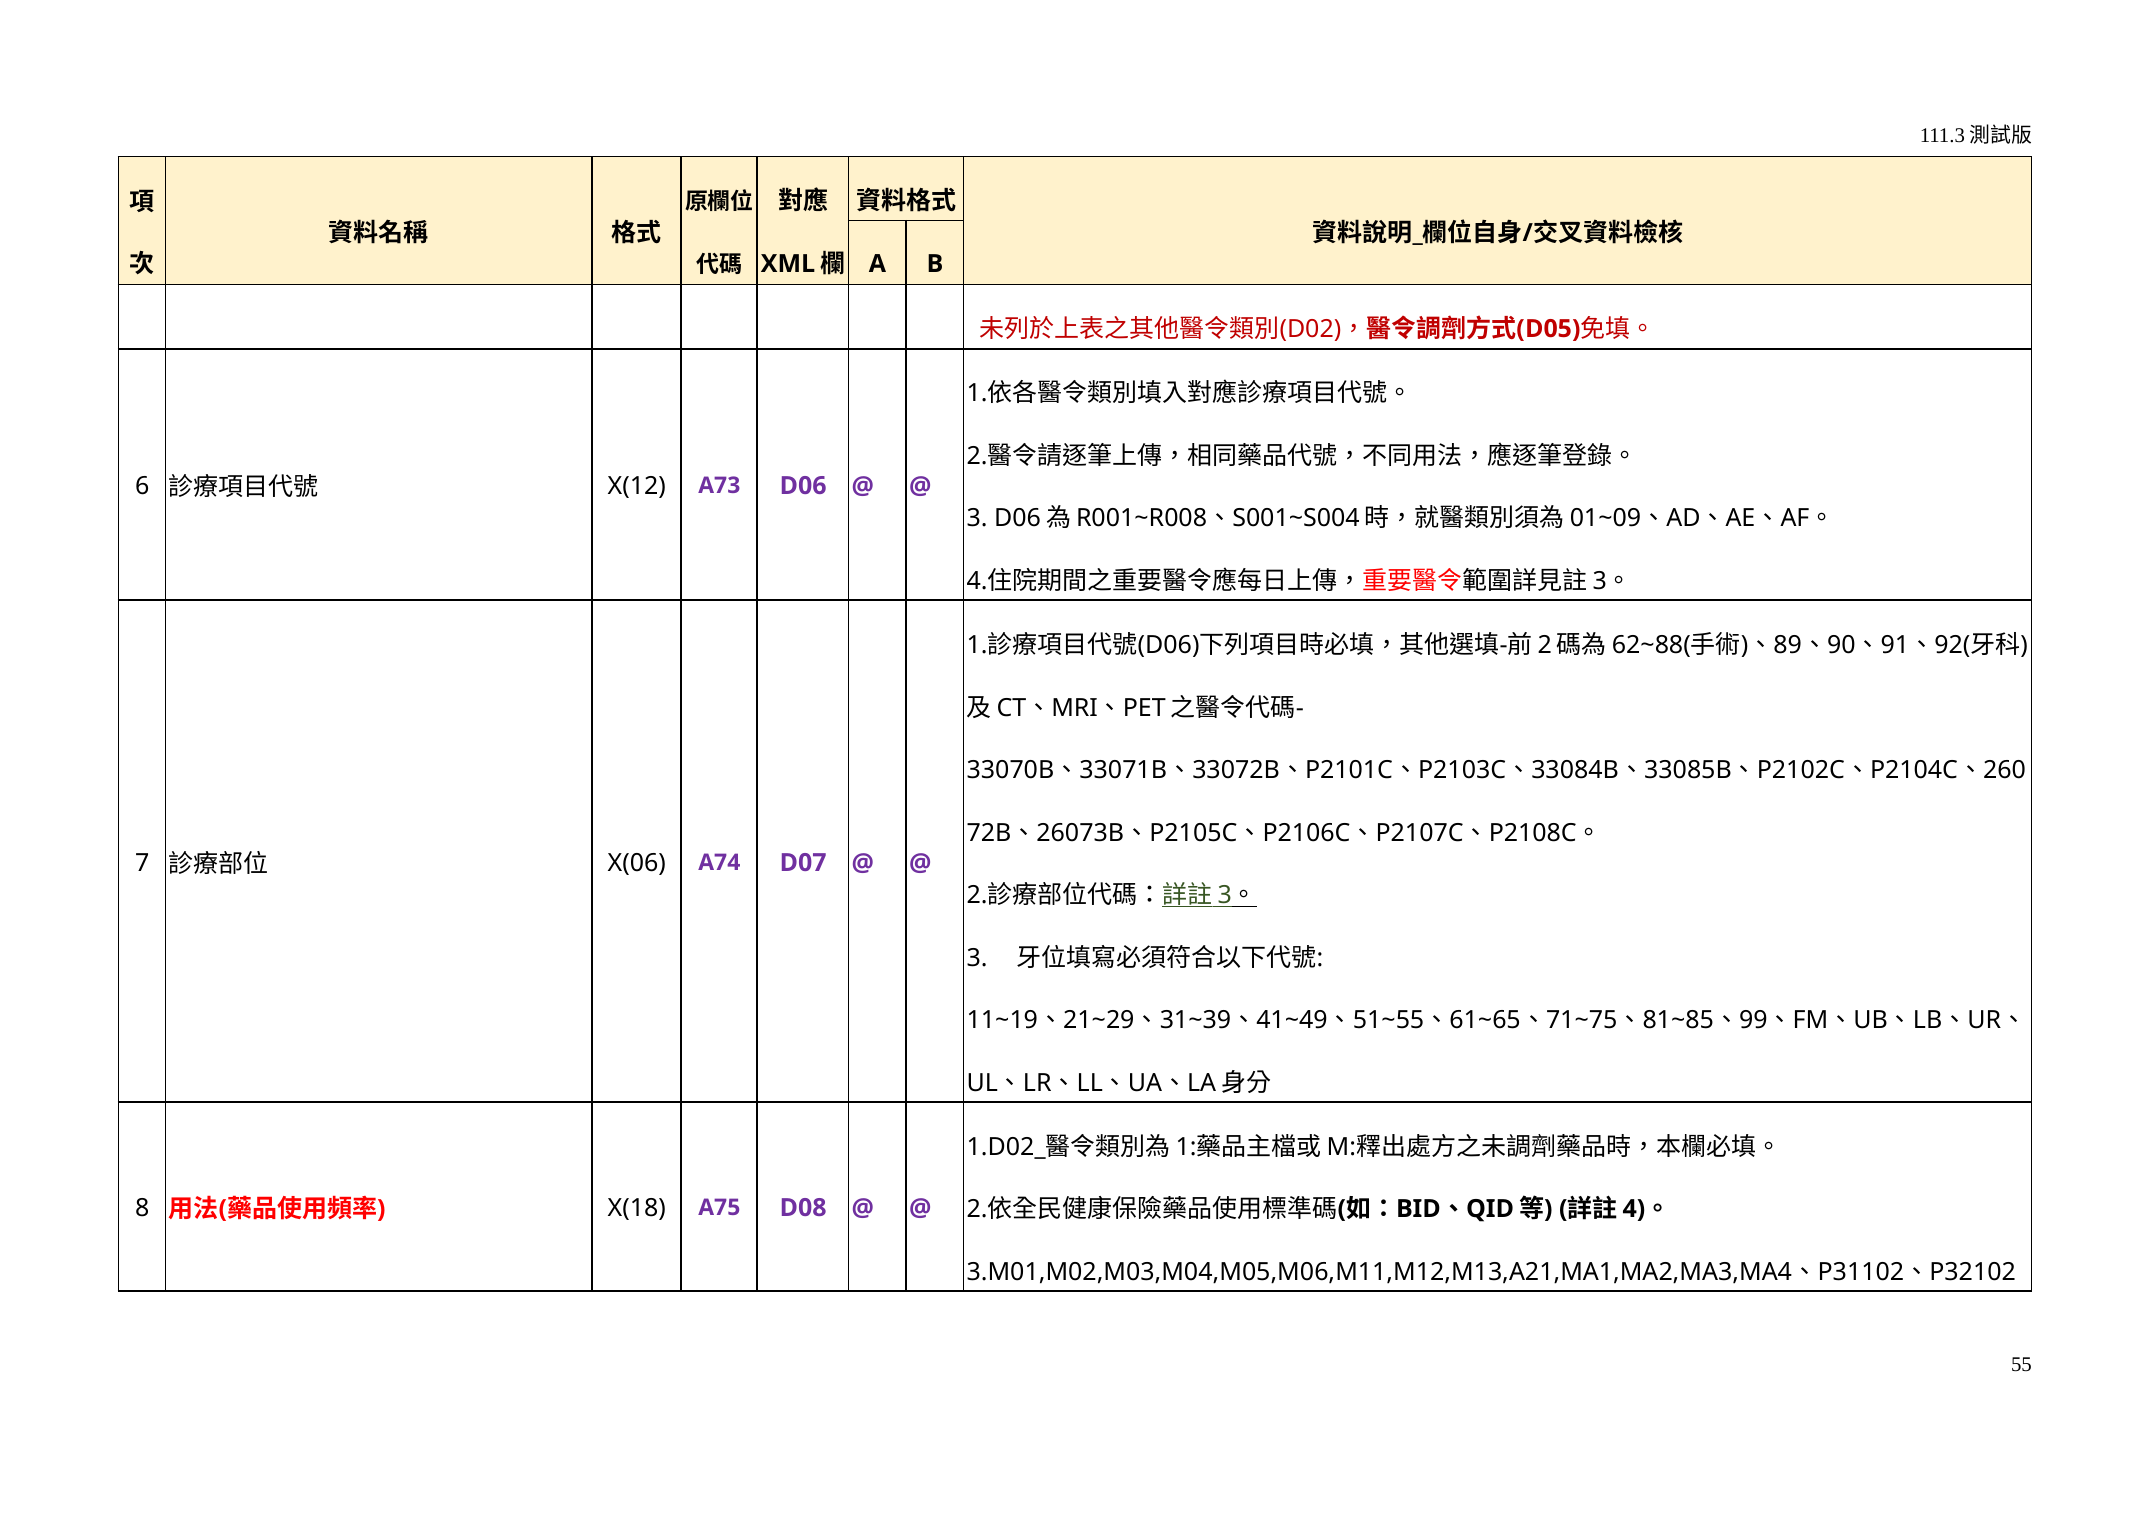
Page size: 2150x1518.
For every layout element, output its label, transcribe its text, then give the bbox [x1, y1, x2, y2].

table_cell D05 [758, 285, 848, 348]
table_cell D08 [758, 1103, 848, 1290]
table_header 項次 [119, 157, 165, 284]
table_cell X(18) [593, 1103, 680, 1290]
table_cell 1.診療項目代號(D06)下列項目時必填，其他選填-前2碼為62~88(手術)、89、90、91、92(牙科)及CT、MRI、PET之醫令代碼-33070B、33071B、33072B、P2101C、P2103C、33084B、33085B、P2102C、P2104C、26072B、26073B、P2105C、P2106C、P2107C、P2108C。 2.診療部位代碼：詳註3。 3. 牙位填寫必須符合以下代號: 11~19、21~29、31~39、41~49、51~55、61~65、71~75、81~85、99、FM、UB、LB、UR、UL、LR、LL、UA、LA身分 [964, 601, 2031, 1101]
table_cell @ [849, 1103, 905, 1290]
table_cell 1.D02_醫令類別為1:藥品主檔或M:釋出處方之未調劑藥品時，本欄必填。 2.依全民健康保險藥品使用標準碼(如：BID、QID等) (詳註4)。 3.M01,M02,M03,M04,M05,M06,M11,M12,M13,A21,MA1,MA2,MA3,MA4、P31102、P32102 [964, 1103, 2031, 1290]
table_cell B [907, 221, 963, 284]
table_cell 7 [119, 601, 165, 1101]
table_cell [849, 285, 905, 348]
table_cell [119, 285, 165, 348]
table_cell A73 [682, 350, 756, 599]
table_cell [682, 285, 756, 348]
table_cell @ [907, 350, 963, 599]
table_cell @ [849, 601, 905, 1101]
table_cell [166, 285, 591, 348]
table_cell @ [849, 350, 905, 599]
table_cell 8 [119, 1103, 165, 1290]
table_cell 6 [119, 350, 165, 599]
table_cell A75 [682, 1103, 756, 1290]
table_cell D07 [758, 601, 848, 1101]
table_header 原欄位代碼 [682, 157, 756, 284]
table_header 資料格式 [849, 157, 963, 220]
table_header 格式 [593, 157, 680, 284]
table_cell A [849, 221, 905, 284]
table_header 資料名稱 [166, 157, 591, 284]
table_header 對應XML欄位ID [758, 157, 848, 284]
table_cell 診療項目代號 [166, 350, 591, 599]
table_cell A74 [682, 601, 756, 1101]
table_cell X(06) [593, 601, 680, 1101]
table_cell @ [907, 1103, 963, 1290]
table_cell 診療部位 [166, 601, 591, 1101]
table_cell 1.依各醫令類別填入對應診療項目代號。 2.醫令請逐筆上傳，相同藥品代號，不同用法，應逐筆登錄。 3. D06為R001~R008、S001~S004時，就醫類別須為01~09、AD、AE、AF。 4.住院期間之重要醫令應每日上傳，重要醫令範圍詳見註3。 [964, 350, 2031, 599]
table_header 資料說明_欄位自身/交叉資料檢核 [964, 157, 2031, 284]
table_cell X(12) [593, 350, 680, 599]
table_cell @ [907, 601, 963, 1101]
table_cell 用法(藥品使用頻率) [166, 1103, 591, 1290]
table_cell 未列於上表之其他醫令類別(D02)，醫令調劑方式(D05)免填。 [964, 285, 2031, 348]
table_cell [907, 285, 963, 348]
table_cell [593, 285, 680, 348]
table_cell D06 [758, 350, 848, 599]
